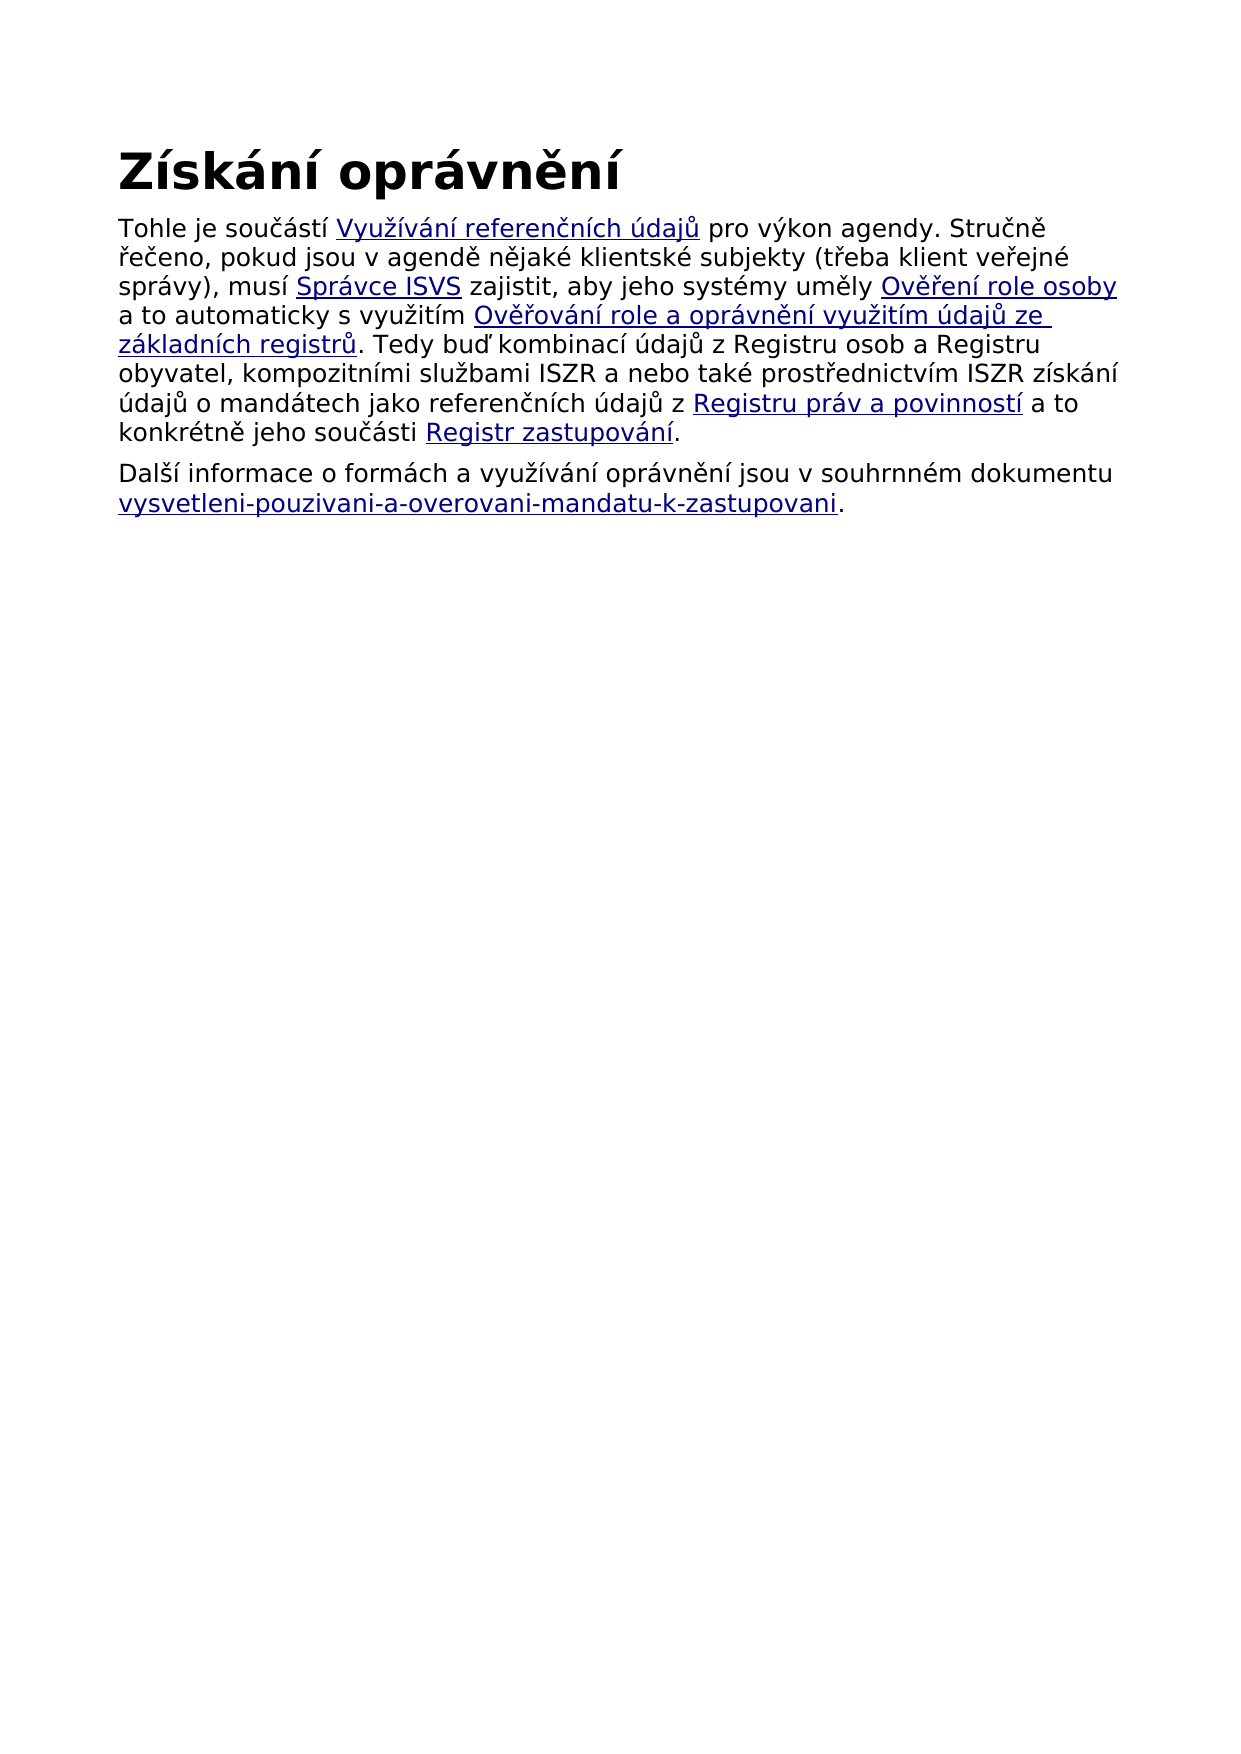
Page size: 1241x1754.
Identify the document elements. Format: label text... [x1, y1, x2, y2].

text Tohle je součástí Využívání referenčních údajů pro výkon agendy. Stručně řečeno, pokud jsou v agendě nějaké klientské subjekty (třeba klient veřejné správy), musí Správce ISVS zajistit, aby jeho systémy uměly Ověření role osoby a to automaticky s využitím Ověřování role a oprávnění využitím údajů ze základních registrů. Tedy buď kombinací údajů z Registru osob a Registru obyvatel, kompozitními službami ISZR a nebo také prostřednictvím ISZR získání údajů o mandátech jako referenčních údajů z Registru práv a povinností a to konkrétně jeho součásti Registr zastupování. [118, 214, 1122, 447]
subtitle Získání oprávnění [118, 143, 1122, 201]
text Další informace o formách a využívání oprávnění jsou v souhrnném dokumentu vysvetleni-pouzivani-a-overovani-mandatu-k-zastupovani. [118, 460, 1122, 518]
